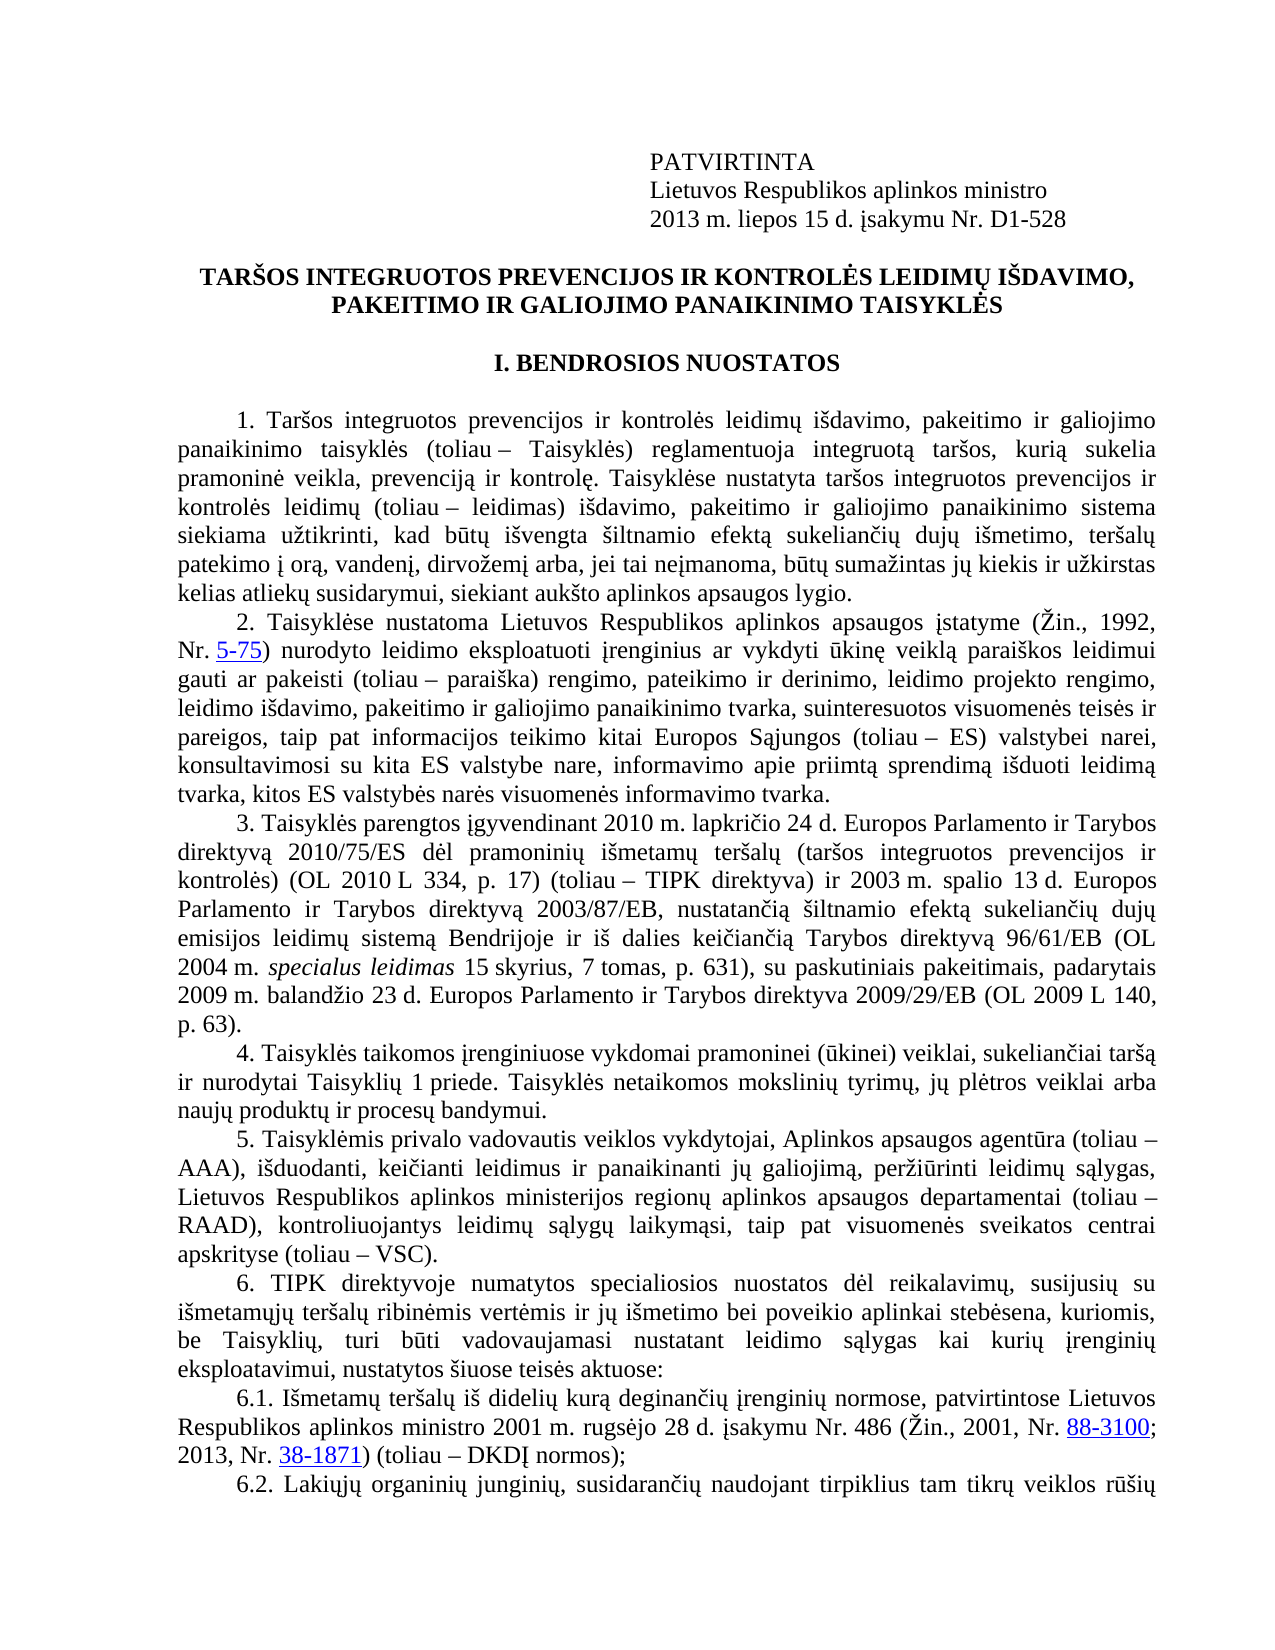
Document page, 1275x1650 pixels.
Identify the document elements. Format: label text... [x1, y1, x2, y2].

text 4. Taisyklės taikomos įrenginiuose vykdomai pramoninei (ūkinei) veiklai, sukeliančiai taršą ir nurodytai Taisyklių 1 priede. Taisyklės netaikomos mokslinių tyrimų, jų plėtros veiklai arba naujų produktų ir procesų bandymui. [177, 1038, 1157, 1124]
text PATVIRTINTA [649, 147, 1157, 176]
text Lietuvos Respublikos aplinkos ministro [649, 176, 1157, 204]
text 6. TIPK direktyvoje numatytos specialiosios nuostatos dėl reikalavimų, susijusių su išmetamųjų teršalų ribinėmis vertėmis ir jų išmetimo bei poveikio aplinkai stebėsena, kuriomis, be Taisyklių, turi būti vadovaujamasi nustatant leidimo sąlygas kai kurių įrenginių eksploatavimui, nustatytos šiuose teisės aktuose: [177, 1268, 1157, 1383]
text 2013 m. liepos 15 d. įsakymu Nr. D1-528 [649, 204, 1157, 233]
text I. BENDROSIOS NUOSTATOS [177, 348, 1157, 377]
text 1. Taršos integruotos prevencijos ir kontrolės leidimų išdavimo, pakeitimo ir galiojimo panaikinimo taisyklės (toliau – Taisyklės) reglamentuoja integruotą taršos, kurią sukelia pramoninė veikla, prevenciją ir kontrolę. Taisyklėse nustatyta taršos integruotos prevencijos ir kontrolės leidimų (toliau – leidimas) išdavimo, pakeitimo ir galiojimo panaikinimo sistema siekiama užtikrinti, kad būtų išvengta šiltnamio efektą sukeliančių dujų išmetimo, teršalų patekimo į orą, vandenį, dirvožemį arba, jei tai neįmanoma, būtų sumažintas jų kiekis ir užkirstas kelias atliekų susidarymui, siekiant aukšto aplinkos apsaugos lygio. [177, 406, 1157, 607]
text 5. Taisyklėmis privalo vadovautis veiklos vykdytojai, Aplinkos apsaugos agentūra (toliau – AAA), išduodanti, keičianti leidimus ir panaikinanti jų galiojimą, peržiūrinti leidimų sąlygas, Lietuvos Respublikos aplinkos ministerijos regionų aplinkos apsaugos departamentai (toliau – RAAD), kontroliuojantys leidimų sąlygų laikymąsi, taip pat visuomenės sveikatos centrai apskrityse (toliau – VSC). [177, 1124, 1157, 1268]
text 2. Taisyklėse nustatoma Lietuvos Respublikos aplinkos apsaugos įstatyme (Žin., 1992, Nr. 5-75) nurodyto leidimo eksploatuoti įrenginius ar vykdyti ūkinę veiklą paraiškos leidimui gauti ar pakeisti (toliau – paraiška) rengimo, pateikimo ir derinimo, leidimo projekto rengimo, leidimo išdavimo, pakeitimo ir galiojimo panaikinimo tvarka, suinteresuotos visuomenės teisės ir pareigos, taip pat informacijos teikimo kitai Europos Sąjungos (toliau – ES) valstybei narei, konsultavimosi su kita ES valstybe nare, informavimo apie priimtą sprendimą išduoti leidimą tvarka, kitos ES valstybės narės visuomenės informavimo tvarka. [177, 607, 1157, 808]
text 6.1. Išmetamų teršalų iš didelių kurą deginančių įrenginių normose, patvirtintose Lietuvos Respublikos aplinkos ministro 2001 m. rugsėjo 28 d. įsakymu Nr. 486 (Žin., 2001, Nr. 88-3100; 2013, Nr. 38-1871) (toliau – DKDĮ normos); [177, 1383, 1157, 1469]
text taršos integruotos prevencijos ir kontrolės leidimų išdavimo, PAKEITIMO ir GALIOJIMO panaikinimo TAISYKLĖS [177, 262, 1157, 319]
text 3. Taisyklės parengtos įgyvendinant 2010 m. lapkričio 24 d. Europos Parlamento ir Tarybos direktyvą 2010/75/ES dėl pramoninių išmetamų teršalų (taršos integruotos prevencijos ir kontrolės) (OL 2010 L 334, p. 17) (toliau – TIPK direktyva) ir 2003 m. spalio 13 d. Europos Parlamento ir Tarybos direktyvą 2003/87/EB, nustatančią šiltnamio efektą sukeliančių dujų emisijos leidimų sistemą Bendrijoje ir iš dalies keičiančią Tarybos direktyvą 96/61/EB (OL 2004 m. specialus leidimas 15 skyrius, 7 tomas, p. 631), su paskutiniais pakeitimais, padarytais 2009 m. balandžio 23 d. Europos Parlamento ir Tarybos direktyva 2009/29/EB (OL 2009 L 140, p. 63). [177, 808, 1157, 1038]
text 6.2. Lakiųjų organinių junginių, susidarančių naudojant tirpiklius tam tikrų veiklos rūšių [177, 1469, 1157, 1498]
